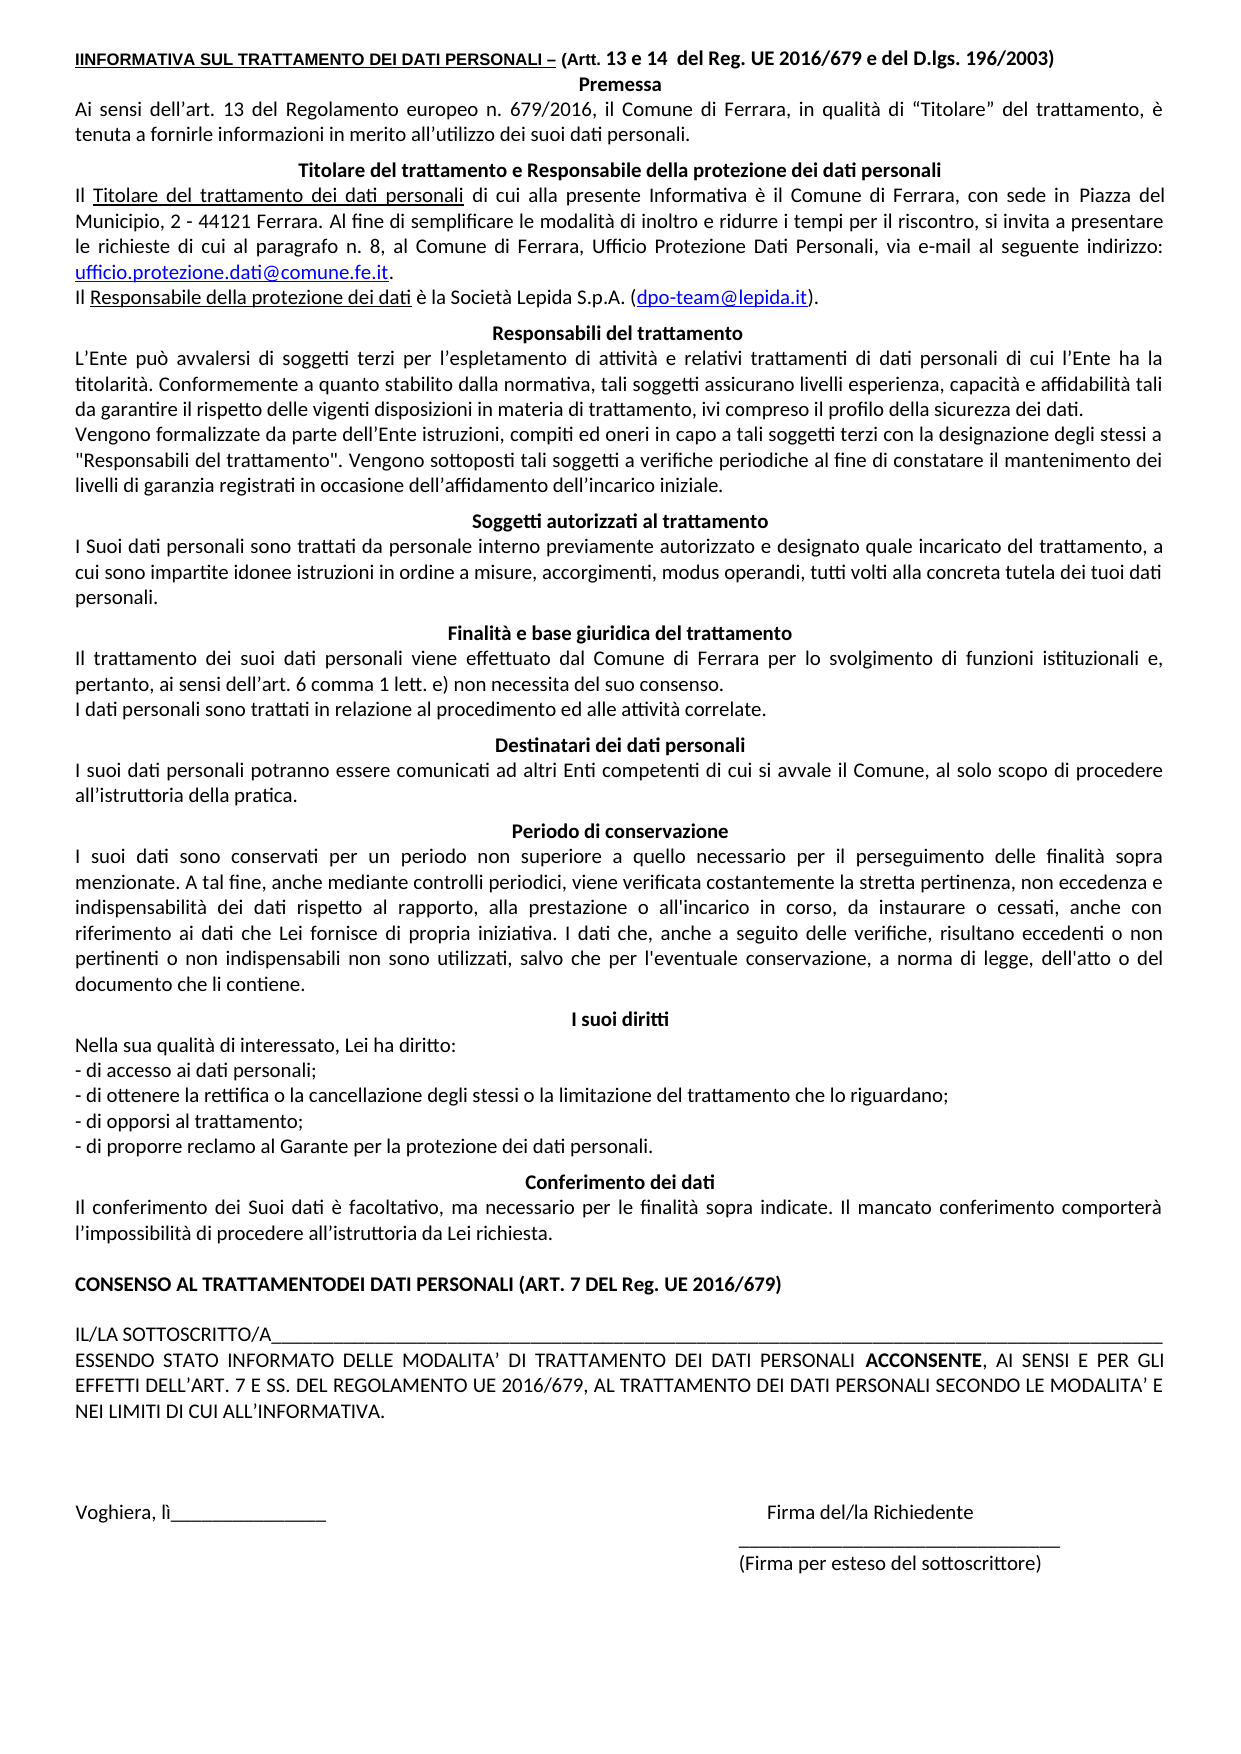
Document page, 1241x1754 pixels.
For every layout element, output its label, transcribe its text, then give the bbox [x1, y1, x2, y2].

text Nella sua qualità di interessato, Lei ha diritto: [75, 1032, 1165, 1057]
text I dati personali sono trattati in relazione al procedimento ed alle attività correlate. [75, 696, 1165, 722]
text CONSENSO AL TRATTAMENTODEI DATI PERSONALI (ART. 7 DEL Reg. UE 2016/679) [75, 1271, 1165, 1296]
text I suoi dati sono conservati per un periodo non superiore a quello necessario per il perseguimento delle finalità sopra menzionate. A tal fine, anche mediante controlli periodici, viene verificata costantemente la stretta pertinenza, non eccedenza e indispensabilità dei dati rispetto al rapporto, alla prestazione o all'incarico in corso, da instaurare o cessati, anche con riferimento ai dati che Lei fornisce di propria iniziativa. I dati che, anche a seguito delle verifiche, risultano eccedenti o non pertinenti o non indispensabili non sono utilizzati, salvo che per l'eventuale conservazione, a norma di legge, dell'atto o del documento che li contiene. [75, 844, 1165, 996]
text IINFORMATIVA SUL TRATTAMENTO DEI DATI PERSONALI – (Artt. 13 e 14 del Reg. UE 2016/679 e del D.lgs. 196/2003) [75, 45, 1165, 71]
text Il Titolare del trattamento dei dati personali di cui alla presente Informativa è il Comune di Ferrara, con sede in Piazza del Municipio, 2 - 44121 Ferrara. Al fine di semplificare le modalità di inoltro e ridurre i tempi per il riscontro, si invita a presentare le richieste di cui al paragrafo n. 8, al Comune di Ferrara, Ufficio Protezione Dati Personali, via e-mail al seguente indirizzo: ufficio.protezione.dati@comune.fe.it. [75, 183, 1165, 284]
text I suoi diritti [75, 1006, 1165, 1032]
text - di proporre reclamo al Garante per la protezione dei dati personali. [75, 1133, 1165, 1159]
text Il Responsabile della protezione dei dati è la Società Lepida S.p.A. (dpo-team@lepida.it). [75, 284, 1165, 310]
text L’Ente può avvalersi di soggetti terzi per l’espletamento di attività e relativi trattamenti di dati personali di cui l’Ente ha la titolarità. Conformemente a quanto stabilito dalla normativa, tali soggetti assicurano livelli esperienza, capacità e affidabilità tali da garantire il rispetto delle vigenti disposizioni in materia di trattamento, ivi compreso il profilo della sicurezza dei dati. [75, 345, 1165, 422]
text IL/LA SOTTOSCRITTO/A______________________________________________________________________________________ [75, 1322, 1165, 1347]
text Voghiera, lì_______________ Firma del/la Richiedente [75, 1499, 1165, 1525]
text _______________________________ [665, 1525, 1165, 1550]
text I suoi dati personali potranno essere comunicati ad altri Enti competenti di cui si avvale il Comune, al solo scopo di procedere all’istruttoria della pratica. [75, 757, 1165, 808]
text Premessa [75, 71, 1165, 96]
text ESSENDO STATO INFORMATO DELLE MODALITA’ DI TRATTAMENTO DEI DATI PERSONALI ACCONSENTE, AI SENSI E PER GLI EFFETTI DELL’ART. 7 E SS. DEL REGOLAMENTO UE 2016/679, AL TRATTAMENTO DEI DATI PERSONALI SECONDO LE MODALITA’ E NEI LIMITI DI CUI ALL’INFORMATIVA. [75, 1347, 1165, 1423]
text Titolare del trattamento e Responsabile della protezione dei dati personali [75, 157, 1165, 183]
text (Firma per esteso del sottoscrittore) [739, 1550, 1165, 1576]
text Vengono formalizzate da parte dell’Ente istruzioni, compiti ed oneri in capo a tali soggetti terzi con la designazione degli stessi a "Responsabili del trattamento". Vengono sottoposti tali soggetti a verifiche periodiche al fine di constatare il mantenimento dei livelli di garanzia registrati in occasione dell’affidamento dell’incarico iniziale. [75, 422, 1165, 498]
text Periodo di conservazione [75, 818, 1165, 844]
text Conferimento dei dati [75, 1169, 1165, 1194]
text Ai sensi dell’art. 13 del Regolamento europeo n. 679/2016, il Comune di Ferrara, in qualità di “Titolare” del trattamento, è tenuta a fornirle informazioni in merito all’utilizzo dei suoi dati personali. [75, 96, 1165, 147]
text Responsabili del trattamento [75, 320, 1165, 345]
text Il trattamento dei suoi dati personali viene effettuato dal Comune di Ferrara per lo svolgimento di funzioni istituzionali e, pertanto, ai sensi dell’art. 6 comma 1 lett. e) non necessita del suo consenso. [75, 645, 1165, 696]
text Finalità e base giuridica del trattamento [75, 620, 1165, 645]
text Il conferimento dei Suoi dati è facoltativo, ma necessario per le finalità sopra indicate. Il mancato conferimento comporterà l’impossibilità di procedere all’istruttoria da Lei richiesta. [75, 1194, 1165, 1245]
text - di opporsi al trattamento; [75, 1108, 1165, 1133]
text I Suoi dati personali sono trattati da personale interno previamente autorizzato e designato quale incaricato del trattamento, a cui sono impartite idonee istruzioni in ordine a misure, accorgimenti, modus operandi, tutti volti alla concreta tutela dei tuoi dati personali. [75, 533, 1165, 610]
text Destinatari dei dati personali [75, 732, 1165, 757]
text - di ottenere la rettifica o la cancellazione degli stessi o la limitazione del trattamento che lo riguardano; [75, 1083, 1165, 1108]
text Soggetti autorizzati al trattamento [75, 508, 1165, 533]
text - di accesso ai dati personali; [75, 1057, 1165, 1083]
